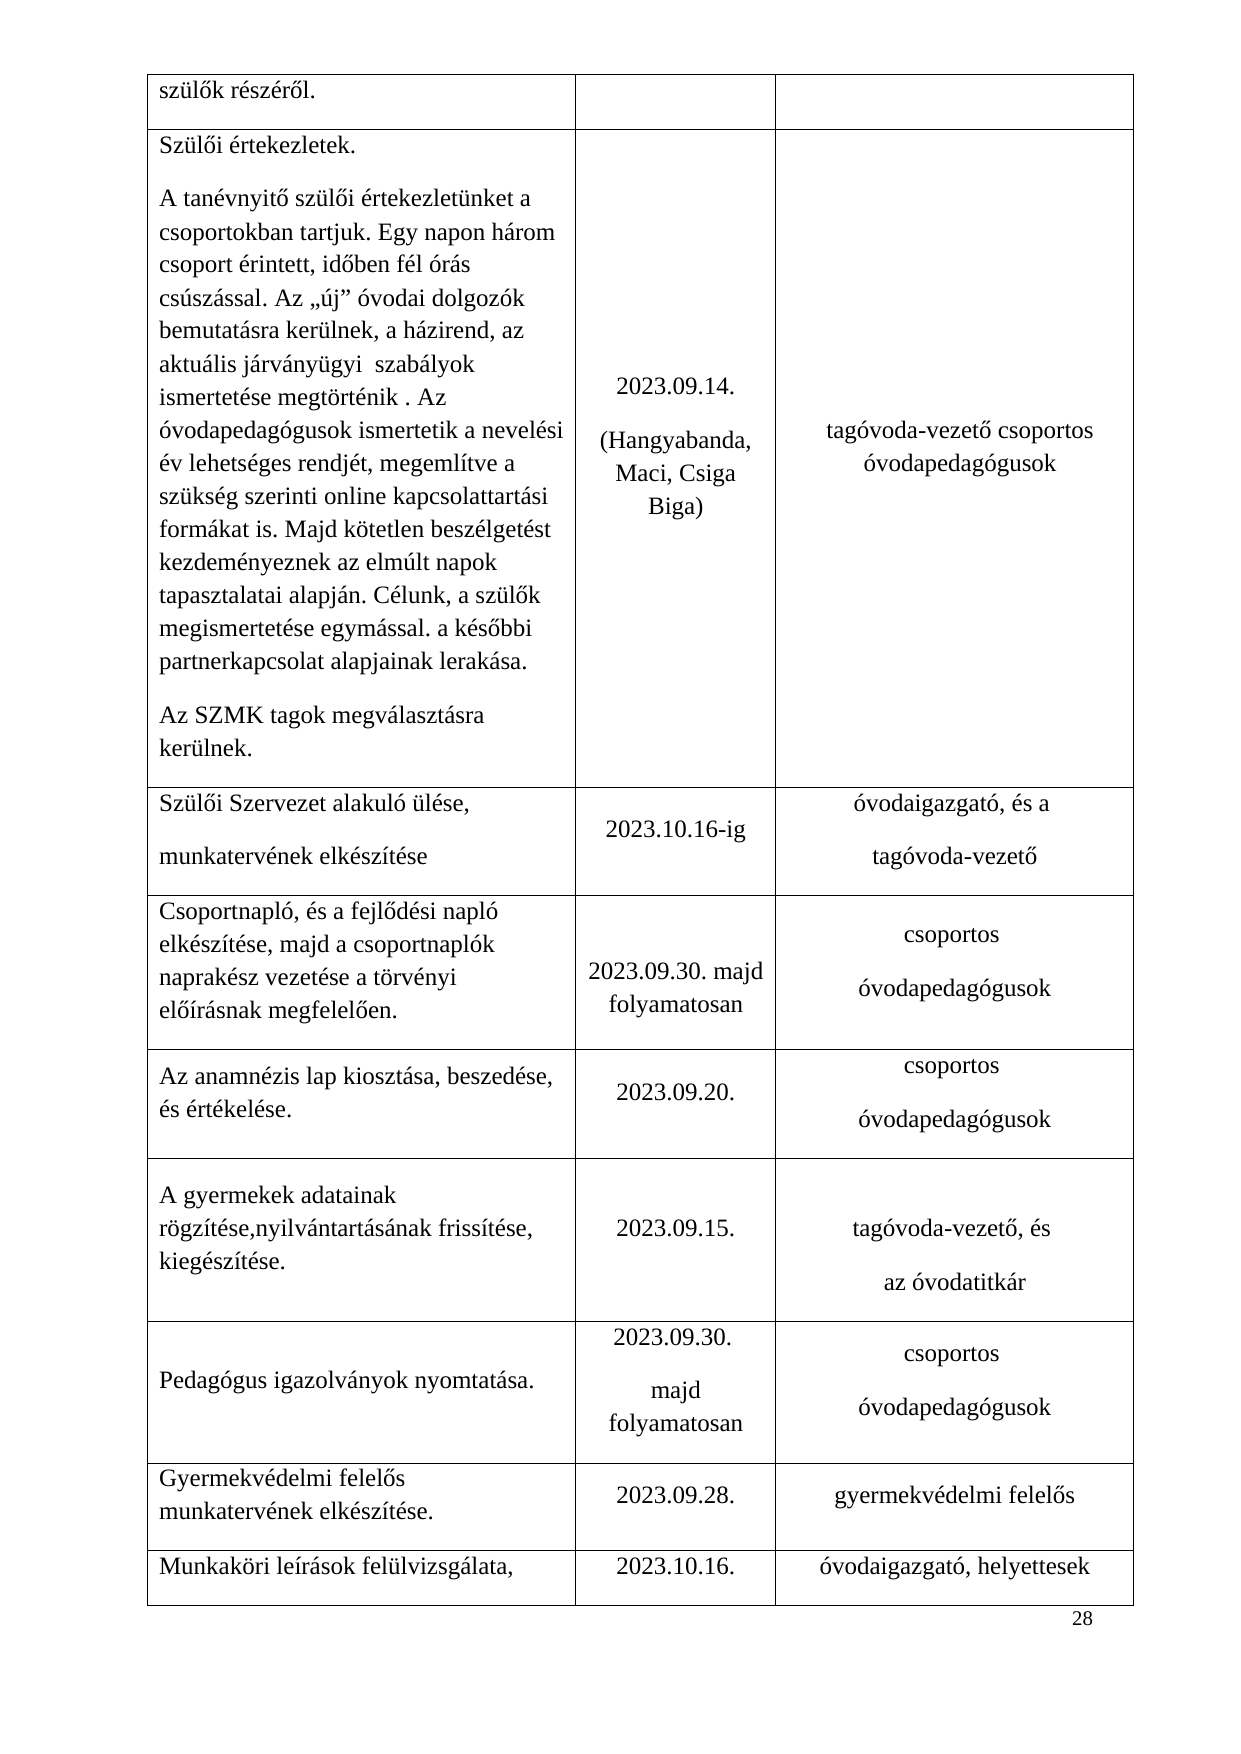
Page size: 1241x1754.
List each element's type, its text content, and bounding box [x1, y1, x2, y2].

table_cell óvodaigazgató, helyettesek [776, 1551, 1133, 1605]
table_cell Szülői Szervezet alakuló ülése, munkatervének elkészítése [148, 788, 575, 895]
table_cell Csoportnapló, és a fejlődési napló elkészítése, majd a csoportnaplók naprakész vezetése a törvényi előírásnak megfelelően. [148, 896, 575, 1049]
table_cell [776, 75, 1133, 129]
table_cell szülők részéről. [148, 75, 575, 129]
table_cell 2023.09.14. (Hangyabanda, Maci, Csiga Biga) [576, 130, 775, 787]
table_cell Szülői értekezletek. A tanévnyitő szülői értekezletünket a csoportokban tartjuk. Egy napon három csoport érintett, időben fél órás csúszással. Az „új” óvodai dolgozók bemutatásra kerülnek, a házirend, az aktuális járványügyi szabályok ismertetése megtörténik . Az óvodapedagógusok ismertetik a nevelési év lehetséges rendjét, megemlítve a szükség szerinti online kapcsolattartási formákat is. Majd kötetlen beszélgetést kezdeményeznek az elmúlt napok tapasztalatai alapján. Célunk, a szülők megismertetése egymással. a későbbi partnerkapcsolat alapjainak lerakása. Az SZMK tagok megválasztásra kerülnek. [148, 130, 575, 787]
table_cell Gyermekvédelmi felelős munkatervének elkészítése. [148, 1464, 575, 1550]
table_cell 2023.09.20. [576, 1050, 775, 1158]
table_cell 2023.10.16-ig [576, 788, 775, 895]
table_cell 2023.09.30. majd folyamatosan [576, 1322, 775, 1462]
table_cell Pedagógus igazolványok nyomtatása. [148, 1322, 575, 1462]
table_cell [576, 75, 775, 129]
table_cell óvodaigazgató, és a tagóvoda-vezető [776, 788, 1133, 895]
table_cell Az anamnézis lap kiosztása, beszedése, és értékelése. [148, 1050, 575, 1158]
table_cell tagóvoda-vezető, és az óvodatitkár [776, 1159, 1133, 1321]
table_cell 2023.10.16. [576, 1551, 775, 1605]
table_cell csoportos óvodapedagógusok [776, 1322, 1133, 1462]
table_cell csoportos óvodapedagógusok [776, 896, 1133, 1049]
table_cell 2023.09.28. [576, 1464, 775, 1550]
table_cell A gyermekek adatainak rögzítése,nyilvántartásának frissítése, kiegészítése. [148, 1159, 575, 1321]
table_cell csoportos óvodapedagógusok [776, 1050, 1133, 1158]
table_cell 2023.09.15. [576, 1159, 775, 1321]
table_cell 2023.09.30. majd folyamatosan [576, 896, 775, 1049]
table_cell tagóvoda-vezető csoportos óvodapedagógusok [776, 130, 1133, 787]
table_cell gyermekvédelmi felelős [776, 1464, 1133, 1550]
table_cell Munkaköri leírások felülvizsgálata, [148, 1551, 575, 1605]
